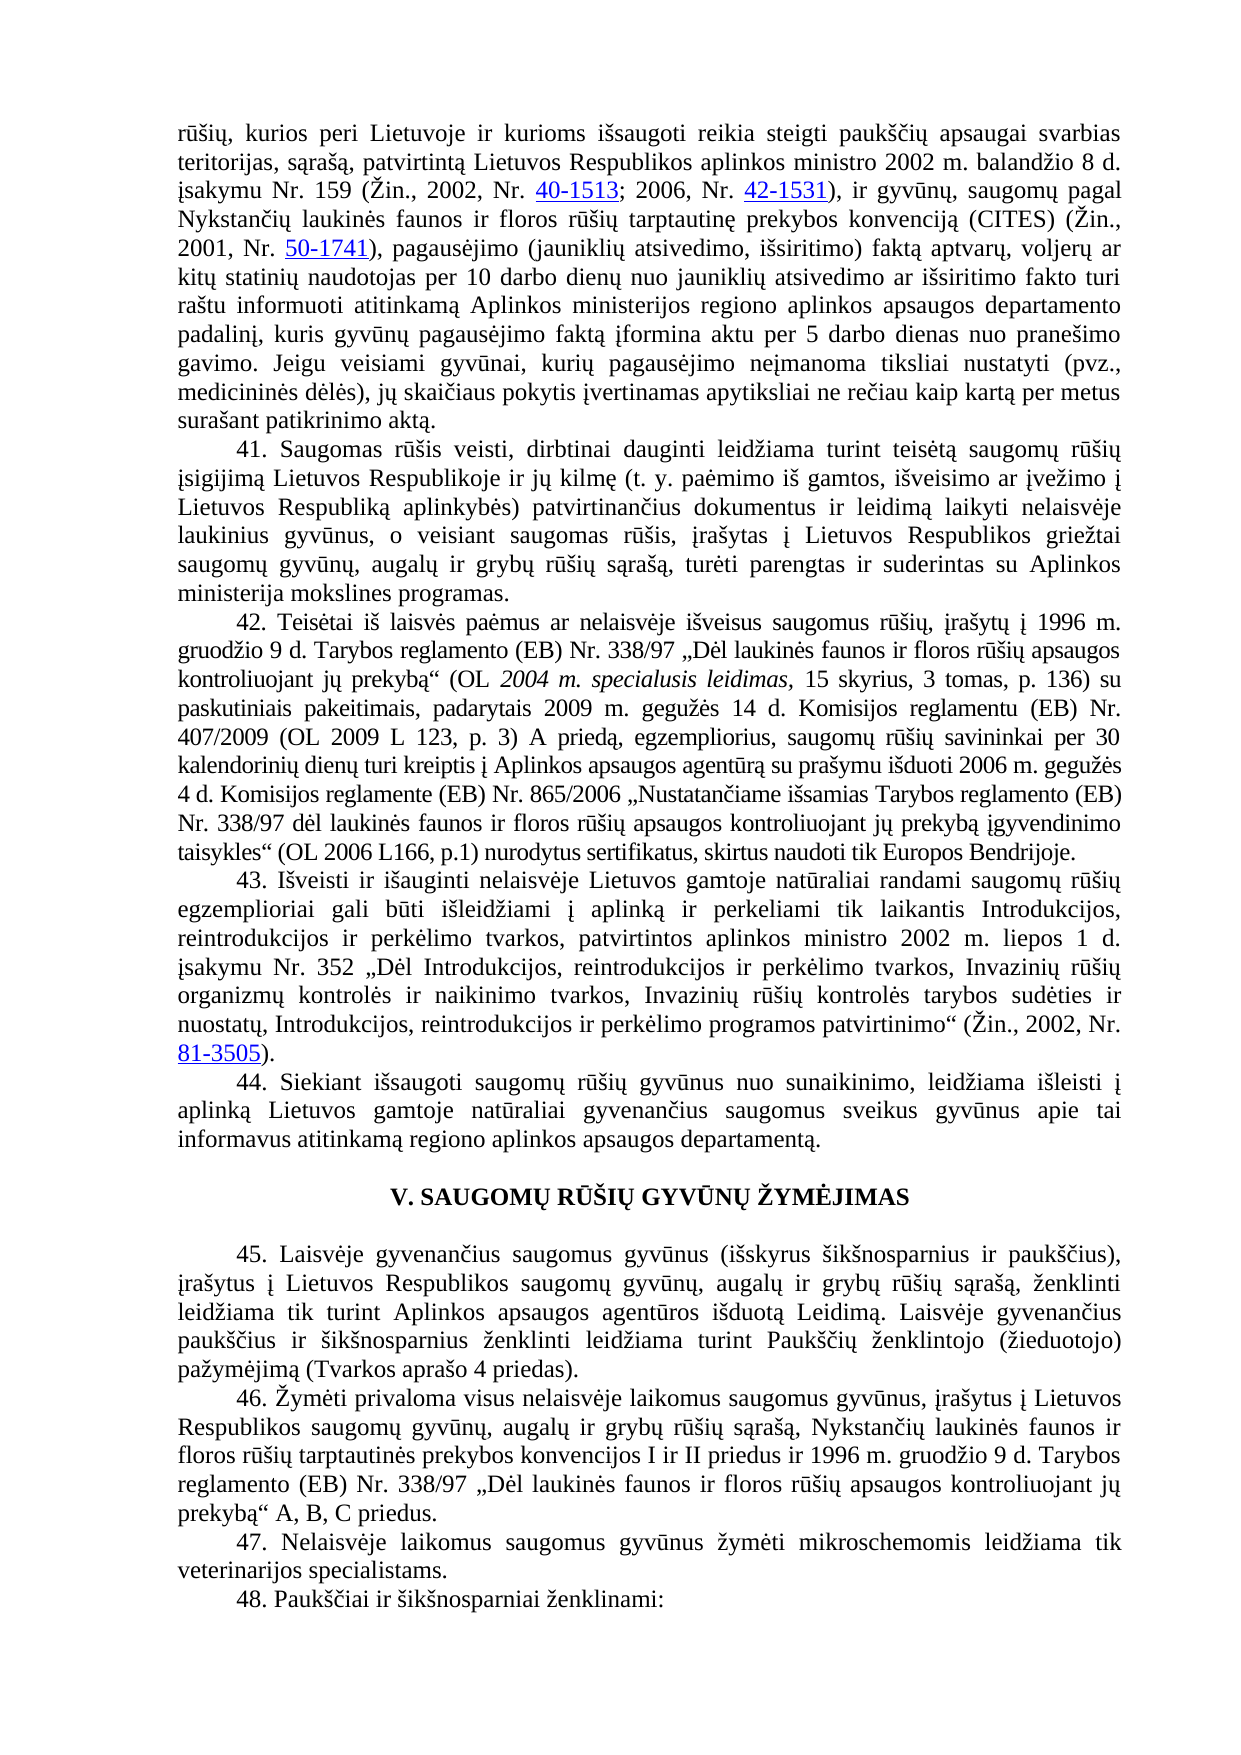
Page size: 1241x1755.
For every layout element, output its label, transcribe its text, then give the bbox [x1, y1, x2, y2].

text 43. Išveisti ir išauginti nelaisvėje Lietuvos gamtoje natūraliai randami saugomų rūšių egzemplioriai gali būti išleidžiami į aplinką ir perkeliami tik laikantis Introdukcijos, reintrodukcijos ir perkėlimo tvarkos, patvirtintos aplinkos ministro 2002 m. liepos 1 d. įsakymu Nr. 352 „Dėl Introdukcijos, reintrodukcijos ir perkėlimo tvarkos, Invazinių rūšių organizmų kontrolės ir naikinimo tvarkos, Invazinių rūšių kontrolės tarybos sudėties ir nuostatų, Introdukcijos, reintrodukcijos ir perkėlimo programos patvirtinimo“ (Žin., 2002, Nr. 81-3505). [177, 866, 1122, 1067]
text 45. Laisvėje gyvenančius saugomus gyvūnus (išskyrus šikšnosparnius ir paukščius), įrašytus į Lietuvos Respublikos saugomų gyvūnų, augalų ir grybų rūšių sąrašą, ženklinti leidžiama tik turint Aplinkos apsaugos agentūros išduotą Leidimą. Laisvėje gyvenančius paukščius ir šikšnosparnius ženklinti leidžiama turint Paukščių ženklintojo (žieduotojo) pažymėjimą (Tvarkos aprašo 4 priedas). [177, 1239, 1122, 1383]
text 41. Saugomas rūšis veisti, dirbtinai dauginti leidžiama turint teisėtą saugomų rūšių įsigijimą Lietuvos Respublikoje ir jų kilmę (t. y. paėmimo iš gamtos, išveisimo ar įvežimo į Lietuvos Respubliką aplinkybės) patvirtinančius dokumentus ir leidimą laikyti nelaisvėje laukinius gyvūnus, o veisiant saugomas rūšis, įrašytas į Lietuvos Respublikos griežtai saugomų gyvūnų, augalų ir grybų rūšių sąrašą, turėti parengtas ir suderintas su Aplinkos ministerija mokslines programas. [177, 434, 1122, 607]
text 47. Nelaisvėje laikomus saugomus gyvūnus žymėti mikroschemomis leidžiama tik veterinarijos specialistams. [177, 1527, 1122, 1584]
text 48. Paukščiai ir šikšnosparniai ženklinami: [177, 1584, 1122, 1613]
text 42. Teisėtai iš laisvės paėmus ar nelaisvėje išveisus saugomus rūšių, įrašytų į 1996 m. gruodžio 9 d. Tarybos reglamento (EB) Nr. 338/97 „Dėl laukinės faunos ir floros rūšių apsaugos kontroliuojant jų prekybą“ (OL 2004 m. specialusis leidimas, 15 skyrius, 3 tomas, p. 136) su paskutiniais pakeitimais, padarytais 2009 m. gegužės 14 d. Komisijos reglamentu (EB) Nr. 407/2009 (OL 2009 L 123, p. 3) A priedą, egzempliorius, saugomų rūšių savininkai per 30 kalendorinių dienų turi kreiptis į Aplinkos apsaugos agentūrą su prašymu išduoti 2006 m. gegužės 4 d. Komisijos reglamente (EB) Nr. 865/2006 „Nustatančiame išsamias Tarybos reglamento (EB) Nr. 338/97 dėl laukinės faunos ir floros rūšių apsaugos kontroliuojant jų prekybą įgyvendinimo taisykles“ (OL 2006 L166, p.1) nurodytus sertifikatus, skirtus naudoti tik Europos Bendrijoje. [177, 607, 1122, 866]
text V. SAUGOMŲ RŪŠIŲ GYVŪNŲ ŽYMĖJIMAS [177, 1182, 1122, 1211]
text 44. Siekiant išsaugoti saugomų rūšių gyvūnus nuo sunaikinimo, leidžiama išleisti į aplinką Lietuvos gamtoje natūraliai gyvenančius saugomus sveikus gyvūnus apie tai informavus atitinkamą regiono aplinkos apsaugos departamentą. [177, 1067, 1122, 1153]
text 46. Žymėti privaloma visus nelaisvėje laikomus saugomus gyvūnus, įrašytus į Lietuvos Respublikos saugomų gyvūnų, augalų ir grybų rūšių sąrašą, Nykstančių laukinės faunos ir floros rūšių tarptautinės prekybos konvencijos I ir II priedus ir 1996 m. gruodžio 9 d. Tarybos reglamento (EB) Nr. 338/97 „Dėl laukinės faunos ir floros rūšių apsaugos kontroliuojant jų prekybą“ A, B, C priedus. [177, 1383, 1122, 1527]
text rūšių, kurios peri Lietuvoje ir kurioms išsaugoti reikia steigti paukščių apsaugai svarbias teritorijas, sąrašą, patvirtintą Lietuvos Respublikos aplinkos ministro 2002 m. balandžio 8 d. įsakymu Nr. 159 (Žin., 2002, Nr. 40-1513; 2006, Nr. 42-1531), ir gyvūnų, saugomų pagal Nykstančių laukinės faunos ir floros rūšių tarptautinę prekybos konvenciją (CITES) (Žin., 2001, Nr. 50-1741), pagausėjimo (jauniklių atsivedimo, išsiritimo) faktą aptvarų, voljerų ar kitų statinių naudotojas per 10 darbo dienų nuo jauniklių atsivedimo ar išsiritimo fakto turi raštu informuoti atitinkamą Aplinkos ministerijos regiono aplinkos apsaugos departamento padalinį, kuris gyvūnų pagausėjimo faktą įformina aktu per 5 darbo dienas nuo pranešimo gavimo. Jeigu veisiami gyvūnai, kurių pagausėjimo neįmanoma tiksliai nustatyti (pvz., medicininės dėlės), jų skaičiaus pokytis įvertinamas apytiksliai ne rečiau kaip kartą per metus surašant patikrinimo aktą. [177, 118, 1122, 434]
